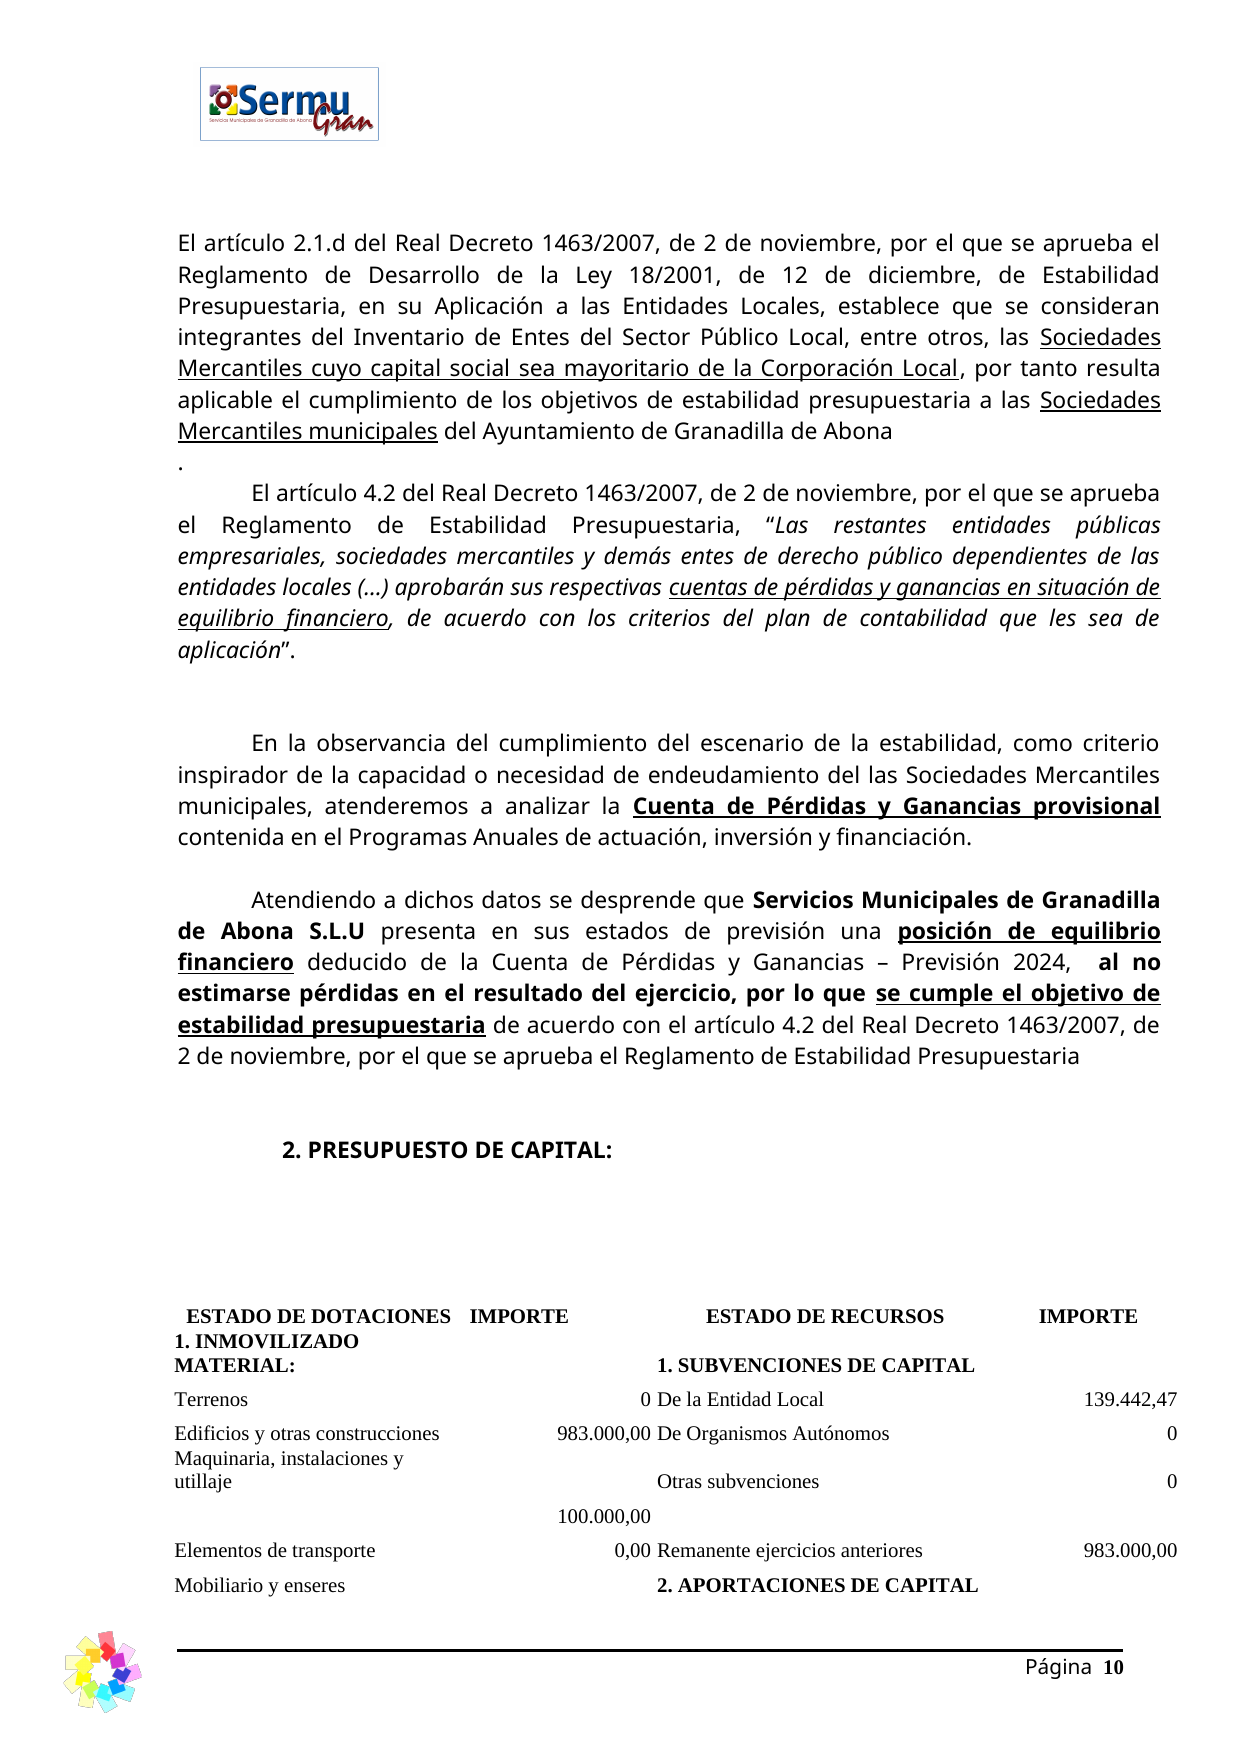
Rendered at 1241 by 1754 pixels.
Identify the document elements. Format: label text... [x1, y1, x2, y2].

table_cell Terrenos [171, 1377, 466, 1411]
picture [193, 62, 386, 147]
table_cell 100.000,00 [466, 1494, 654, 1528]
table_cell [996, 1329, 1180, 1377]
list 2. PRESUPUESTO DE CAPITAL: [251, 1133, 1161, 1165]
table_cell 0 [466, 1377, 654, 1411]
table_header ESTADO DE DOTACIONES [171, 1244, 466, 1328]
text El artículo 2.1.d del Real Decreto 1463/2007, de 2 de noviembre, por el que se aprueba el Reglamento de Desarrollo de la Ley 18/2001, de 12 de diciembre, de Estabilidad Presupuestaria, en su Aplicación a las Entidades Locales, establece que se consideran integrantes del Inventario de Entes del Sector Público Local, entre otros, las Sociedades Mercantiles cuyo capital social sea mayoritario de la Corporación Local, por tanto resulta aplicable el cumplimiento de los objetivos de estabilidad presupuestaria a las Sociedades Mercantiles municipales del Ayuntamiento de Granadilla de Abona [177, 227, 1161, 446]
table_cell 139.442,47 [996, 1377, 1180, 1411]
table_cell De Organismos Autónomos [654, 1411, 996, 1445]
table_cell [171, 1494, 466, 1528]
table_cell [466, 1329, 654, 1377]
table_cell Maquinaria, instalaciones y utillaje [171, 1445, 466, 1493]
table_cell 0 [996, 1445, 1180, 1493]
table_cell Remanente ejercicios anteriores [654, 1528, 996, 1562]
table_cell 0,00 [466, 1528, 654, 1562]
table_header ESTADO DE RECURSOS [654, 1244, 996, 1328]
table_cell [996, 1562, 1180, 1597]
text El artículo 4.2 del Real Decreto 1463/2007, de 2 de noviembre, por el que se aprueba el Reglamento de Estabilidad Presupuestaria, “Las restantes entidades públicas empresariales, sociedades mercantiles y demás entes de derecho público dependientes de las entidades locales (…) aprobarán sus respectivas cuentas de pérdidas y ganancias en situación de equilibrio financiero, de acuerdo con los criterios del plan de contabilidad que les sea de aplicación”. [177, 477, 1161, 665]
table_header IMPORTE [466, 1244, 654, 1328]
table_cell [466, 1562, 654, 1597]
table_cell Edificios y otras construcciones [171, 1411, 466, 1445]
table_cell Elementos de transporte [171, 1528, 466, 1562]
table_cell 983.000,00 [996, 1528, 1180, 1562]
table_cell 983.000,00 [466, 1411, 654, 1445]
picture [63, 1631, 142, 1713]
table_cell 0 [996, 1411, 1180, 1445]
table_header IMPORTE [996, 1244, 1180, 1328]
table_cell 1. INMOVILIZADO MATERIAL: [171, 1329, 466, 1377]
table_cell [996, 1494, 1180, 1528]
text Atendiendo a dichos datos se desprende que Servicios Municipales de Granadilla de Abona S.L.U presenta en sus estados de previsión una posición de equilibrio financiero deducido de la Cuenta de Pérdidas y Ganancias – Previsión 2024, al no estimarse pérdidas en el resultado del ejercicio, por lo que se cumple el objetivo de estabilidad presupuestaria de acuerdo con el artículo 4.2 del Real Decreto 1463/2007, de 2 de noviembre, por el que se aprueba el Reglamento de Estabilidad Presupuestaria [177, 883, 1161, 1071]
table_cell [466, 1445, 654, 1493]
table_cell De la Entidad Local [654, 1377, 996, 1411]
table_cell [654, 1494, 996, 1528]
table_cell Otras subvenciones [654, 1445, 996, 1493]
table_cell Mobiliario y enseres [171, 1562, 466, 1597]
table_cell 1. SUBVENCIONES DE CAPITAL [654, 1329, 996, 1377]
text En la observancia del cumplimiento del escenario de la estabilidad, como criterio inspirador de la capacidad o necesidad de endeudamiento del las Sociedades Mercantiles municipales, atenderemos a analizar la Cuenta de Pérdidas y Ganancias provisional contenida en el Programas Anuales de actuación, inversión y financiación. [177, 727, 1161, 852]
text . [177, 446, 1161, 477]
table_cell 2. APORTACIONES DE CAPITAL [654, 1562, 996, 1597]
